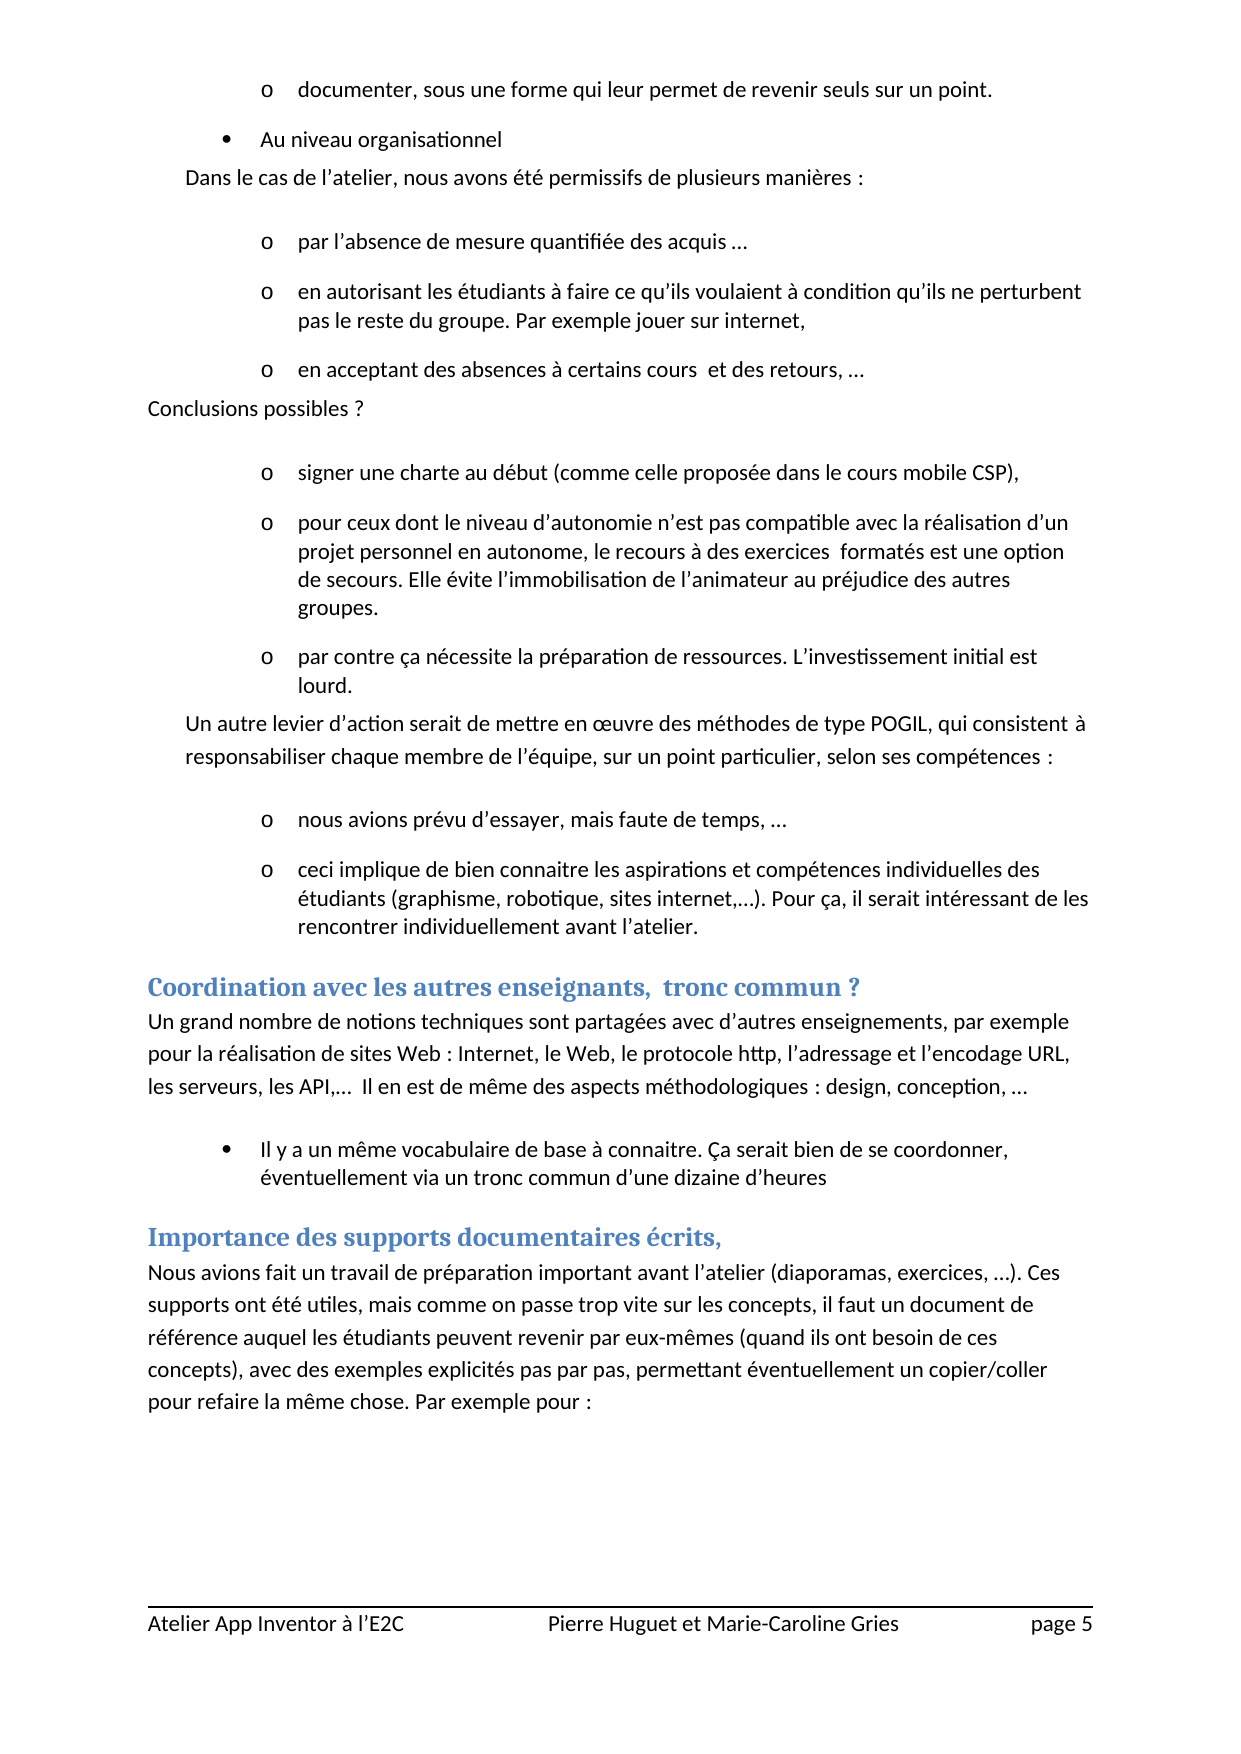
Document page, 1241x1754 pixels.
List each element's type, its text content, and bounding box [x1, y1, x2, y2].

text Conclusions possibles ? [148, 394, 1093, 422]
list Il y a un même vocabulaire de base à connaitre. Ça serait bien de se coordonner, éventuellement via un tronc commun d’une dizaine d’heures [223, 1135, 1093, 1191]
list pour ceux dont le niveau d’autonomie n’est pas compatible avec la réalisation d’un projet personnel en autonome, le recours à des exercices formatés est une option de secours. Elle évite l’immobilisation de l’animateur au préjudice des autres groupes. [260, 508, 1093, 621]
list en autorisant les étudiants à faire ce qu’ils voulaient à condition qu’ils ne perturbent pas le reste du groupe. Par exemple jouer sur internet, [260, 277, 1093, 334]
text Dans le cas de l’atelier, nous avons été permissifs de plusieurs manières : [185, 163, 1093, 191]
list par contre ça nécessite la préparation de ressources. L’investissement initial est lourd. [260, 642, 1093, 699]
list Au niveau organisationnel [223, 125, 1093, 153]
subtitle Coordination avec les autres enseignants, tronc commun ? [148, 972, 1093, 1003]
list documenter, sous une forme qui leur permet de revenir seuls sur un point. [260, 75, 1093, 104]
list signer une charte au début (comme celle proposée dans le cours mobile CSP), [260, 458, 1093, 487]
list en acceptant des absences à certains cours et des retours, … [260, 355, 1093, 384]
subtitle Importance des supports documentaires écrits, [148, 1222, 1093, 1254]
list par l’absence de mesure quantifiée des acquis … [260, 227, 1093, 256]
text Un autre levier d’action serait de mettre en œuvre des méthodes de type POGIL, qui consistent à responsabiliser chaque membre de l’équipe, sur un point particulier, selon ses compétences : [185, 709, 1093, 770]
list nous avions prévu d’essayer, mais faute de temps, … [260, 805, 1093, 834]
list ceci implique de bien connaitre les aspirations et compétences individuelles des étudiants (graphisme, robotique, sites internet,…). Pour ça, il serait intéressant de les rencontrer individuellement avant l’atelier. [260, 855, 1093, 940]
text Nous avions fait un travail de préparation important avant l’atelier (diaporamas, exercices, …). Ces supports ont été utiles, mais comme on passe trop vite sur les concepts, il faut un document de référence auquel les étudiants peuvent revenir par eux-mêmes (quand ils ont besoin de ces concepts), avec des exemples explicités pas par pas, permettant éventuellement un copier/coller pour refaire la même chose. Par exemple pour : [148, 1258, 1093, 1415]
text Un grand nombre de notions techniques sont partagées avec d’autres enseignements, par exemple pour la réalisation de sites Web : Internet, le Web, le protocole http, l’adressage et l’encodage URL, les serveurs, les API,… Il en est de même des aspects méthodologiques : design, conception, … [148, 1007, 1093, 1100]
